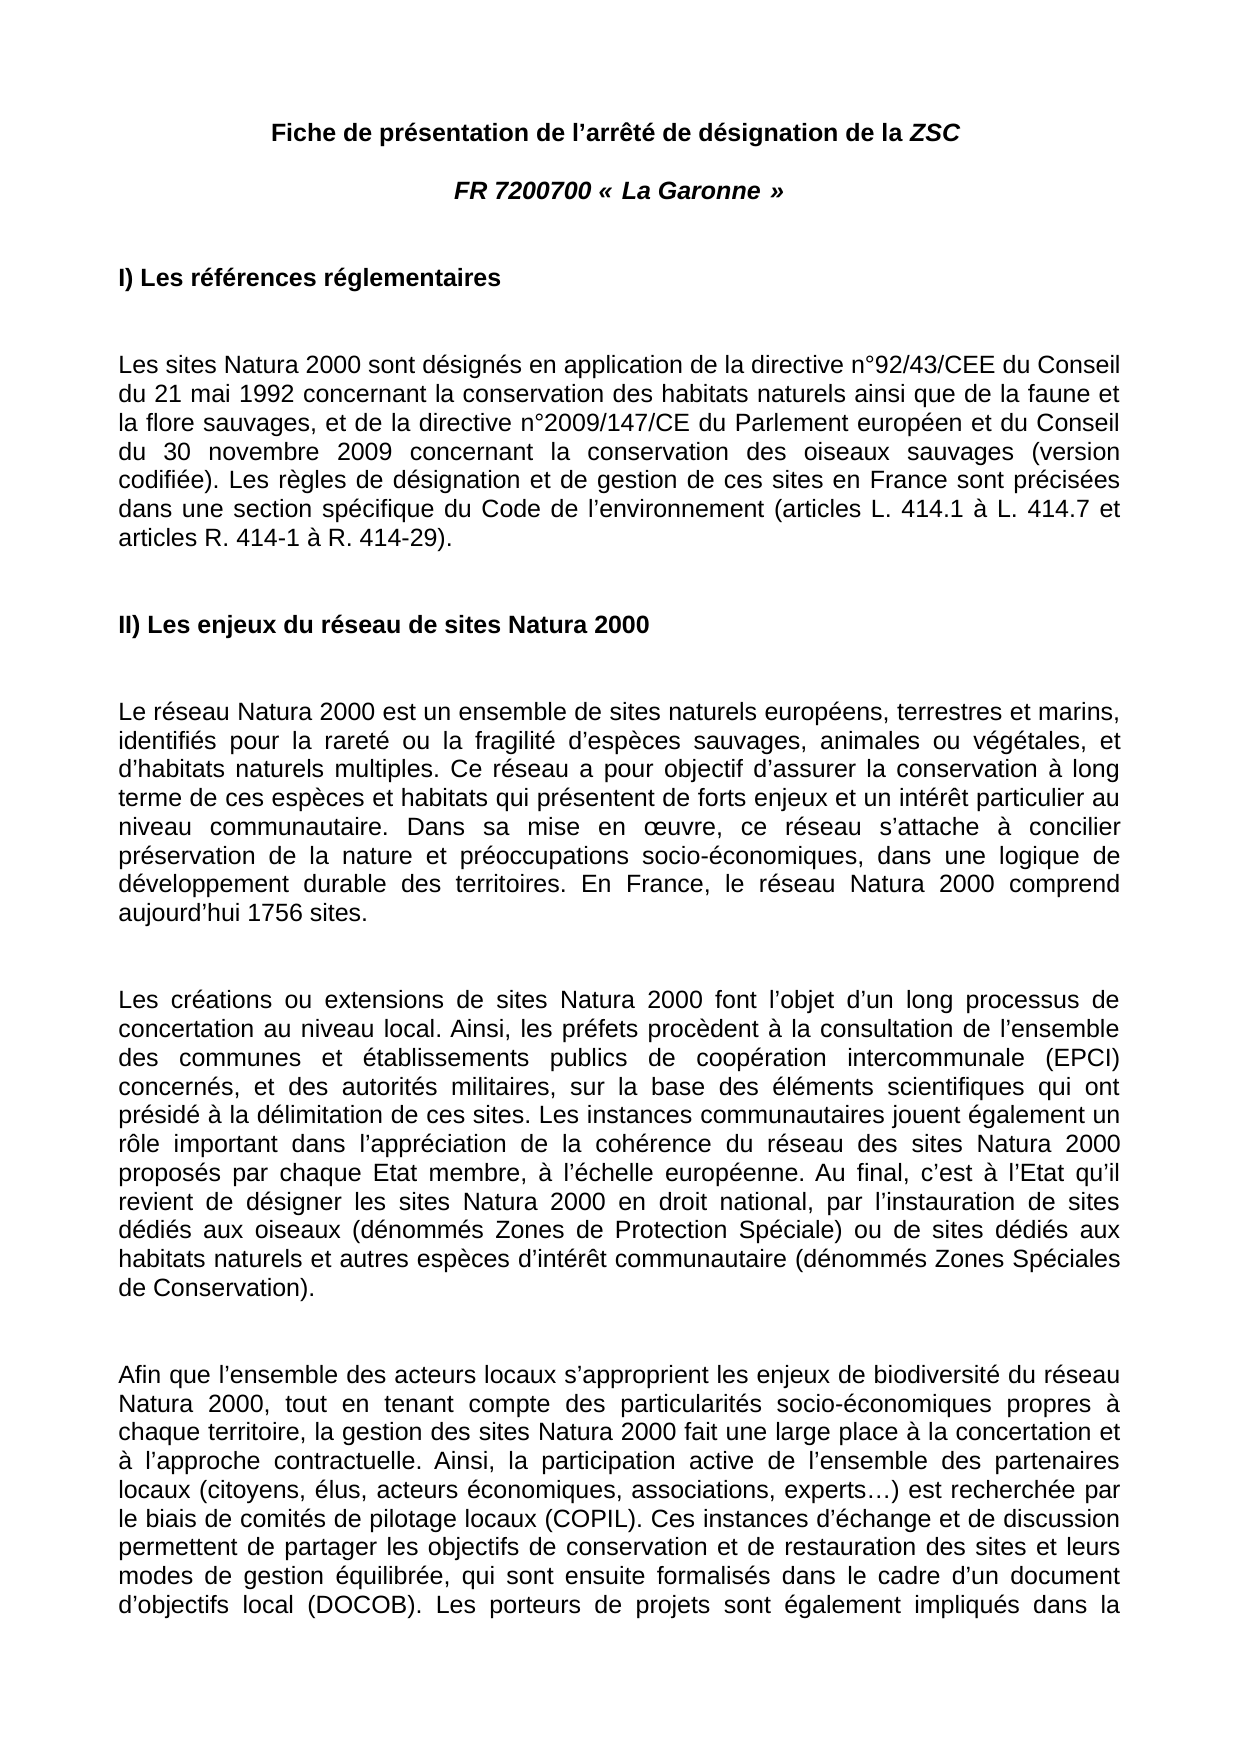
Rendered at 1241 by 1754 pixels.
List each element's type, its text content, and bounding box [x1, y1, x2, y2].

text Les créations ou extensions de sites Natura 2000 font l’objet d’un long processus de concertation au niveau local. Ainsi, les préfets procèdent à la consultation de l’ensemble des communes et établissements publics de coopération intercommunale (EPCI) concernés, et des autorités militaires, sur la base des éléments scientifiques qui ont présidé à la délimitation de ces sites. Les instances communautaires jouent également un rôle important dans l’appréciation de la cohérence du réseau des sites Natura 2000 proposés par chaque Etat membre, à l’échelle européenne. Au final, c’est à l’Etat qu’il revient de désigner les sites Natura 2000 en droit national, par l’instauration de sites dédiés aux oiseaux (dénommés Zones de Protection Spéciale) ou de sites dédiés aux habitats naturels et autres espèces d’intérêt communautaire (dénommés Zones Spéciales de Conservation). [118, 985, 1122, 1301]
text Fiche de présentation de l’arrêté de désignation de la ZSC [118, 118, 1122, 147]
text II) Les enjeux du réseau de sites Natura 2000 [118, 610, 1122, 638]
text Les sites Natura 2000 sont désignés en application de la directive n°92/43/CEE du Conseil du 21 mai 1992 concernant la conservation des habitats naturels ainsi que de la faune et la flore sauvages, et de la directive n°2009/147/CE du Parlement européen et du Conseil du 30 novembre 2009 concernant la conservation des oiseaux sauvages (version codifiée). Les règles de désignation et de gestion de ces sites en France sont précisées dans une section spécifique du Code de l’environnement (articles L. 414.1 à L. 414.7 et articles R. 414-1 à R. 414-29). [118, 350, 1122, 551]
text Le réseau Natura 2000 est un ensemble de sites naturels européens, terrestres et marins, identifiés pour la rareté ou la fragilité d’espèces sauvages, animales ou végétales, et d’habitats naturels multiples. Ce réseau a pour objectif d’assurer la conservation à long terme de ces espèces et habitats qui présentent de forts enjeux et un intérêt particulier au niveau communautaire. Dans sa mise en œuvre, ce réseau s’attache à concilier préservation de la nature et préoccupations socio-économiques, dans une logique de développement durable des territoires. En France, le réseau Natura 2000 comprend aujourd’hui 1756 sites. [118, 697, 1122, 927]
text FR 7200700 « La Garonne » [118, 176, 1122, 205]
text I) Les références réglementaires [118, 263, 1122, 292]
text Afin que l’ensemble des acteurs locaux s’approprient les enjeux de biodiversité du réseau Natura 2000, tout en tenant compte des particularités socio-économiques propres à chaque territoire, la gestion des sites Natura 2000 fait une large place à la concertation et à l’approche contractuelle. Ainsi, la participation active de l’ensemble des partenaires locaux (citoyens, élus, acteurs économiques, associations, experts…) est recherchée par le biais de comités de pilotage locaux (COPIL). Ces instances d’échange et de discussion permettent de partager les objectifs de conservation et de restauration des sites et leurs modes de gestion équilibrée, qui sont ensuite formalisés dans le cadre d’un document d’objectifs local (DOCOB). Les porteurs de projets sont également impliqués dans la [118, 1360, 1122, 1618]
